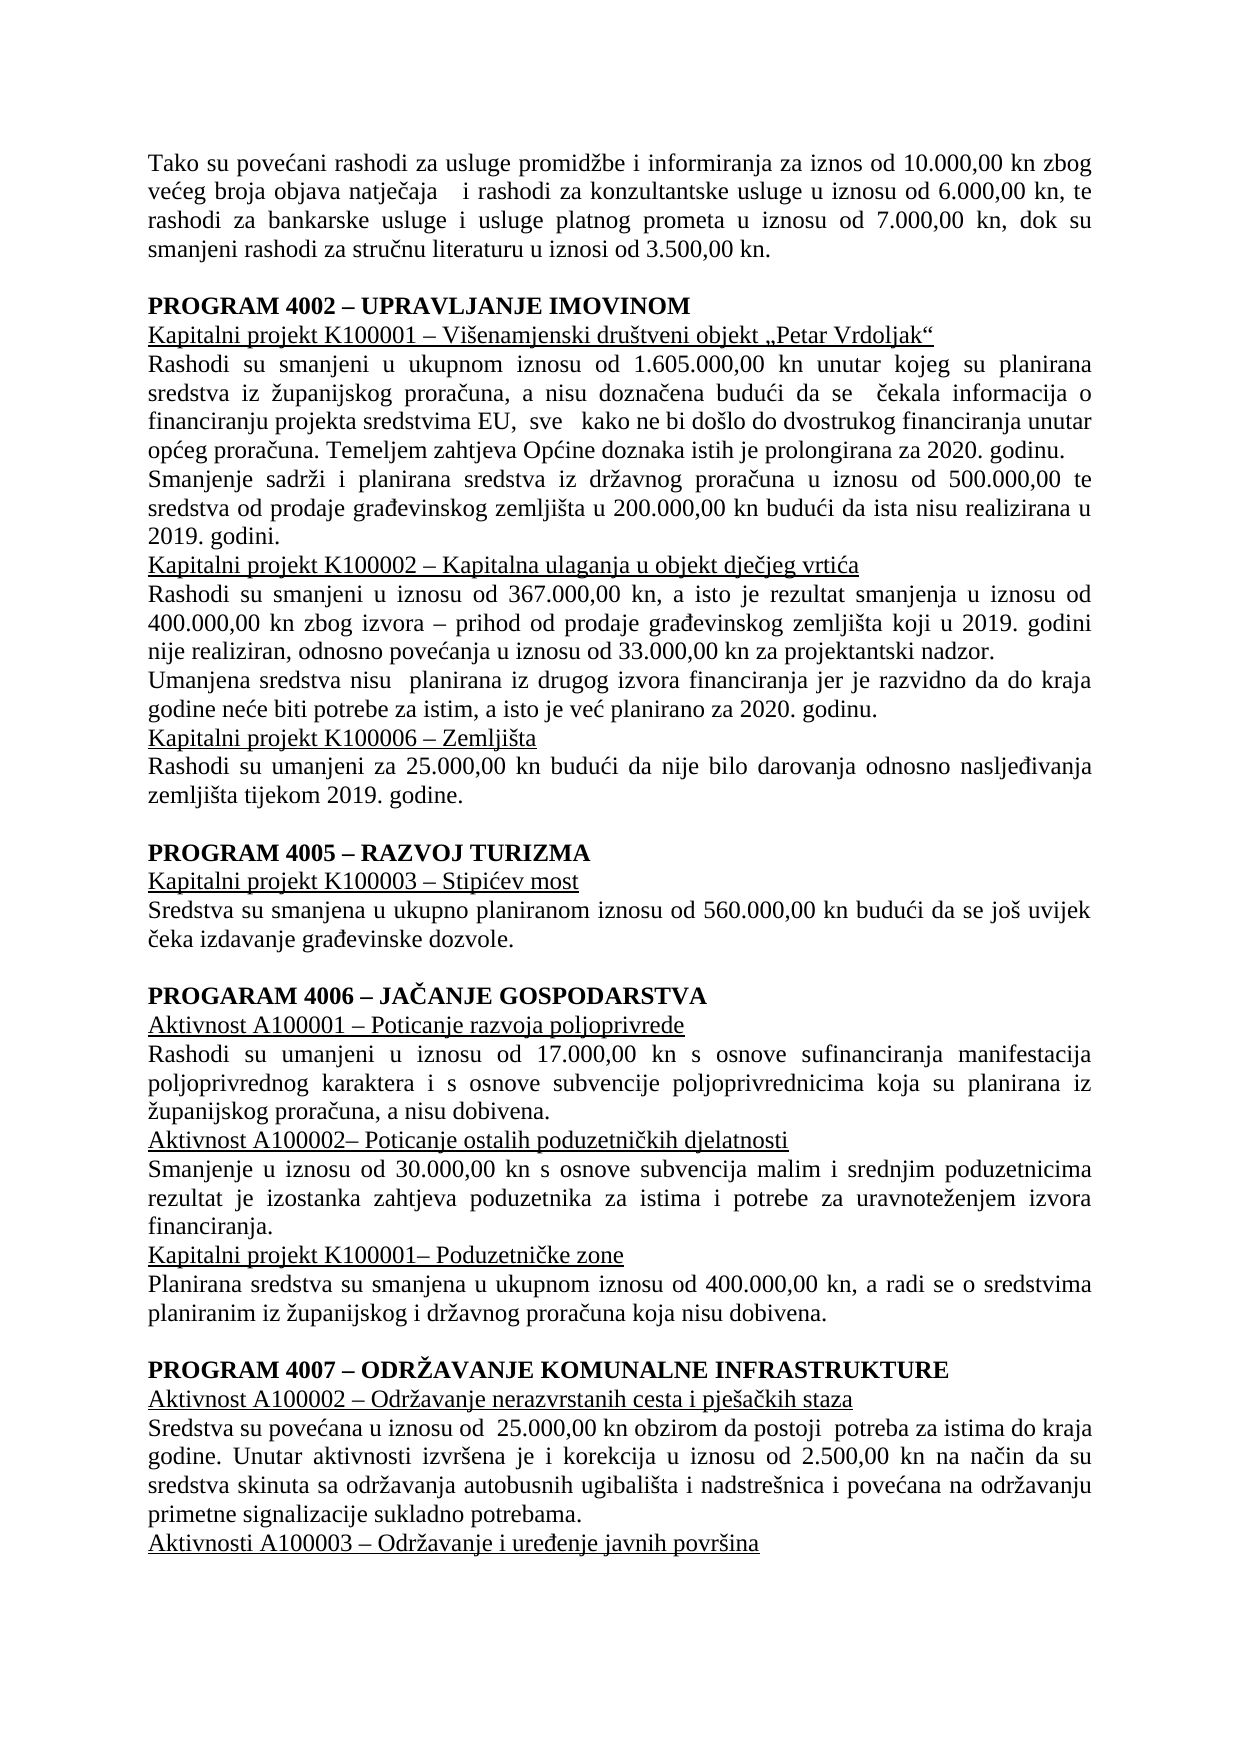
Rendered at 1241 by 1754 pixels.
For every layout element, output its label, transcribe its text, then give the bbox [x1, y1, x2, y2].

text Sredstva su povećana u iznosu od 25.000,00 kn obzirom da postoji potreba za istima do kraja godine. Unutar aktivnosti izvršena je i korekcija u iznosu od 2.500,00 kn na način da su sredstva skinuta sa održavanja autobusnih ugibališta i nadstrešnica i povećana na održavanju primetne signalizacije sukladno potrebama. [148, 1413, 1093, 1528]
text Kapitalni projekt K100006 – Zemljišta [148, 723, 1093, 751]
text Kapitalni projekt K100001 – Višenamjenski društveni objekt „Petar Vrdoljak“ [148, 320, 1093, 349]
text Umanjena sredstva nisu planirana iz drugog izvora financiranja jer je razvidno da do kraja godine neće biti potrebe za istim, a isto je već planirano za 2020. godinu. [148, 665, 1093, 723]
text Kapitalni projekt K100003 – Stipićev most [148, 866, 1093, 895]
text PROGRAM 4007 – ODRŽAVANJE KOMUNALNE INFRASTRUKTURE [148, 1355, 1093, 1384]
text Smanjenje sadrži i planirana sredstva iz državnog proračuna u iznosu od 500.000,00 te sredstva od prodaje građevinskog zemljišta u 200.000,00 kn budući da ista nisu realizirana u 2019. godini. [148, 464, 1093, 550]
text Sredstva su smanjena u ukupno planiranom iznosu od 560.000,00 kn budući da se još uvijek čeka izdavanje građevinske dozvole. [148, 895, 1093, 953]
text Aktivnost A100001 – Poticanje razvoja poljoprivrede [148, 1010, 1093, 1039]
text Planirana sredstva su smanjena u ukupnom iznosu od 400.000,00 kn, a radi se o sredstvima planiranim iz županijskog i državnog proračuna koja nisu dobivena. [148, 1269, 1093, 1326]
text PROGRAM 4005 – RAZVOJ TURIZMA [148, 838, 1093, 866]
text Rashodi su umanjeni u iznosu od 17.000,00 kn s osnove sufinanciranja manifestacija poljoprivrednog karaktera i s osnove subvencije poljoprivrednicima koja su planirana iz županijskog proračuna, a nisu dobivena. [148, 1039, 1093, 1125]
text Kapitalni projekt K100001– Poduzetničke zone [148, 1240, 1093, 1269]
text Rashodi su umanjeni za 25.000,00 kn budući da nije bilo darovanja odnosno nasljeđivanja zemljišta tijekom 2019. godine. [148, 751, 1093, 809]
text Kapitalni projekt K100002 – Kapitalna ulaganja u objekt dječjeg vrtića [148, 550, 1093, 579]
text Rashodi su smanjeni u ukupnom iznosu od 1.605.000,00 kn unutar kojeg su planirana sredstva iz županijskog proračuna, a nisu doznačena budući da se čekala informacija o financiranju projekta sredstvima EU, sve kako ne bi došlo do dvostrukog financiranja unutar općeg proračuna. Temeljem zahtjeva Općine doznaka istih je prolongirana za 2020. godinu. [148, 349, 1093, 464]
text PROGARAM 4006 – JAČANJE GOSPODARSTVA [148, 981, 1093, 1010]
text Rashodi su smanjeni u iznosu od 367.000,00 kn, a isto je rezultat smanjenja u iznosu od 400.000,00 kn zbog izvora – prihod od prodaje građevinskog zemljišta koji u 2019. godini nije realiziran, odnosno povećanja u iznosu od 33.000,00 kn za projektantski nadzor. [148, 579, 1093, 665]
text PROGRAM 4002 – UPRAVLJANJE IMOVINOM [148, 291, 1093, 320]
text Smanjenje u iznosu od 30.000,00 kn s osnove subvencija malim i srednjim poduzetnicima rezultat je izostanka zahtjeva poduzetnika za istima i potrebe za uravnoteženjem izvora financiranja. [148, 1154, 1093, 1240]
text Aktivnost A100002– Poticanje ostalih poduzetničkih djelatnosti [148, 1125, 1093, 1154]
text Tako su povećani rashodi za usluge promidžbe i informiranja za iznos od 10.000,00 kn zbog većeg broja objava natječaja i rashodi za konzultantske usluge u iznosu od 6.000,00 kn, te rashodi za bankarske usluge i usluge platnog prometa u iznosu od 7.000,00 kn, dok su smanjeni rashodi za stručnu literaturu u iznosi od 3.500,00 kn. [148, 148, 1093, 263]
text Aktivnost A100002 – Održavanje nerazvrstanih cesta i pješačkih staza [148, 1384, 1093, 1413]
text Aktivnosti A100003 – Održavanje i uređenje javnih površina [148, 1528, 1093, 1556]
